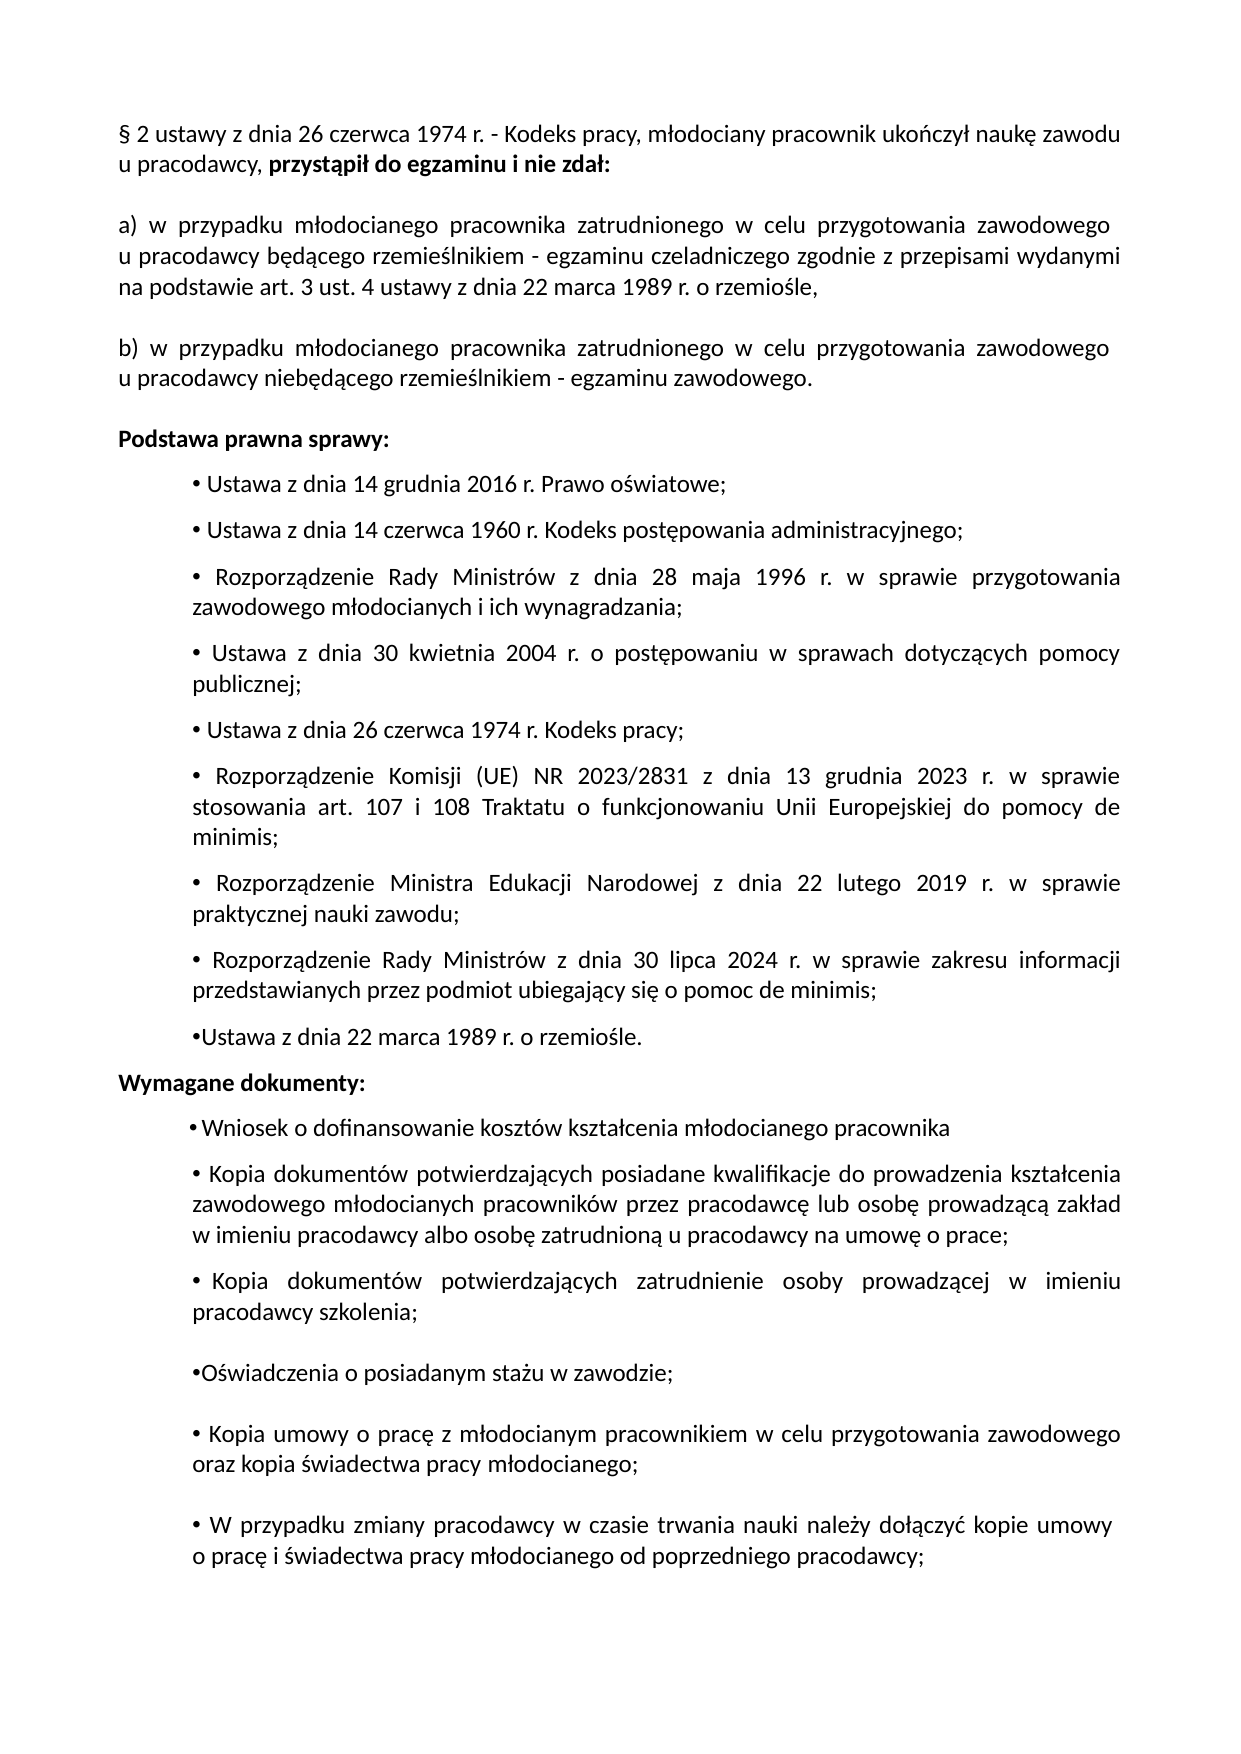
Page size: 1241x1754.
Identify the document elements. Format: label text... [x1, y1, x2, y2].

list Rozporządzenie Ministra Edukacji Narodowej z dnia 22 lutego 2019 r. w sprawie praktycznej nauki zawodu; [118, 867, 1122, 928]
list Kopia dokumentów potwierdzających posiadane kwalifikacje do prowadzenia kształcenia zawodowego młodocianych pracowników przez pracodawcę lub osobę prowadzącą zakład w imieniu pracodawcy albo osobę zatrudnioną u pracodawcy na umowę o prace; [118, 1158, 1122, 1250]
list Wniosek o dofinansowanie kosztów kształcenia młodocianego pracownika [189, 1112, 1122, 1142]
list Kopia umowy o pracę z młodocianym pracownikiem w celu przygotowania zawodowego oraz kopia świadectwa pracy młodocianego; [118, 1418, 1122, 1479]
list Ustawa z dnia 14 czerwca 1960 r. Kodeks postępowania administracyjnego; [118, 514, 1122, 545]
text a) w przypadku młodocianego pracownika zatrudnionego w celu przygotowania zawodowego u pracodawcy będącego rzemieślnikiem - egzaminu czeladniczego zgodnie z przepisami wydanymi na podstawie art. 3 ust. 4 ustawy z dnia 22 marca 1989 r. o rzemiośle, [118, 210, 1122, 301]
list Oświadczenia o posiadanym stażu w zawodzie; [118, 1357, 1122, 1387]
list Ustawa z dnia 30 kwietnia 2004 r. o postępowaniu w sprawach dotyczących pomocy publicznej; [118, 637, 1122, 698]
list Rozporządzenie Rady Ministrów z dnia 28 maja 1996 r. w sprawie przygotowania zawodowego młodocianych i ich wynagradzania; [118, 561, 1122, 622]
text b) w przypadku młodocianego pracownika zatrudnionego w celu przygotowania zawodowego u pracodawcy niebędącego rzemieślnikiem - egzaminu zawodowego. [118, 332, 1122, 393]
text § 2 ustawy z dnia 26 czerwca 1974 r. - Kodeks pracy, młodociany pracownik ukończył naukę zawodu u pracodawcy, przystąpił do egzaminu i nie zdał: [118, 118, 1122, 179]
list Rozporządzenie Rady Ministrów z dnia 30 lipca 2024 r. w sprawie zakresu informacji przedstawianych przez podmiot ubiegający się o pomoc de minimis; [118, 944, 1122, 1005]
text Wymagane dokumenty: [118, 1067, 1122, 1097]
list Ustawa z dnia 14 grudnia 2016 r. Prawo oświatowe; [118, 468, 1122, 499]
list Rozporządzenie Komisji (UE) NR 2023/2831 z dnia 13 grudnia 2023 r. w sprawie stosowania art. 107 i 108 Traktatu o funkcjonowaniu Unii Europejskiej do pomocy de minimis; [118, 760, 1122, 852]
list W przypadku zmiany pracodawcy w czasie trwania nauki należy dołączyć kopie umowy o pracę i świadectwa pracy młodocianego od poprzedniego pracodawcy; [118, 1509, 1122, 1571]
text Podstawa prawna sprawy: [118, 423, 1122, 454]
list Ustawa z dnia 22 marca 1989 r. o rzemiośle. [118, 1021, 1122, 1051]
list Ustawa z dnia 26 czerwca 1974 r. Kodeks pracy; [118, 714, 1122, 744]
list Kopia dokumentów potwierdzających zatrudnienie osoby prowadzącej w imieniu pracodawcy szkolenia; [118, 1265, 1122, 1326]
